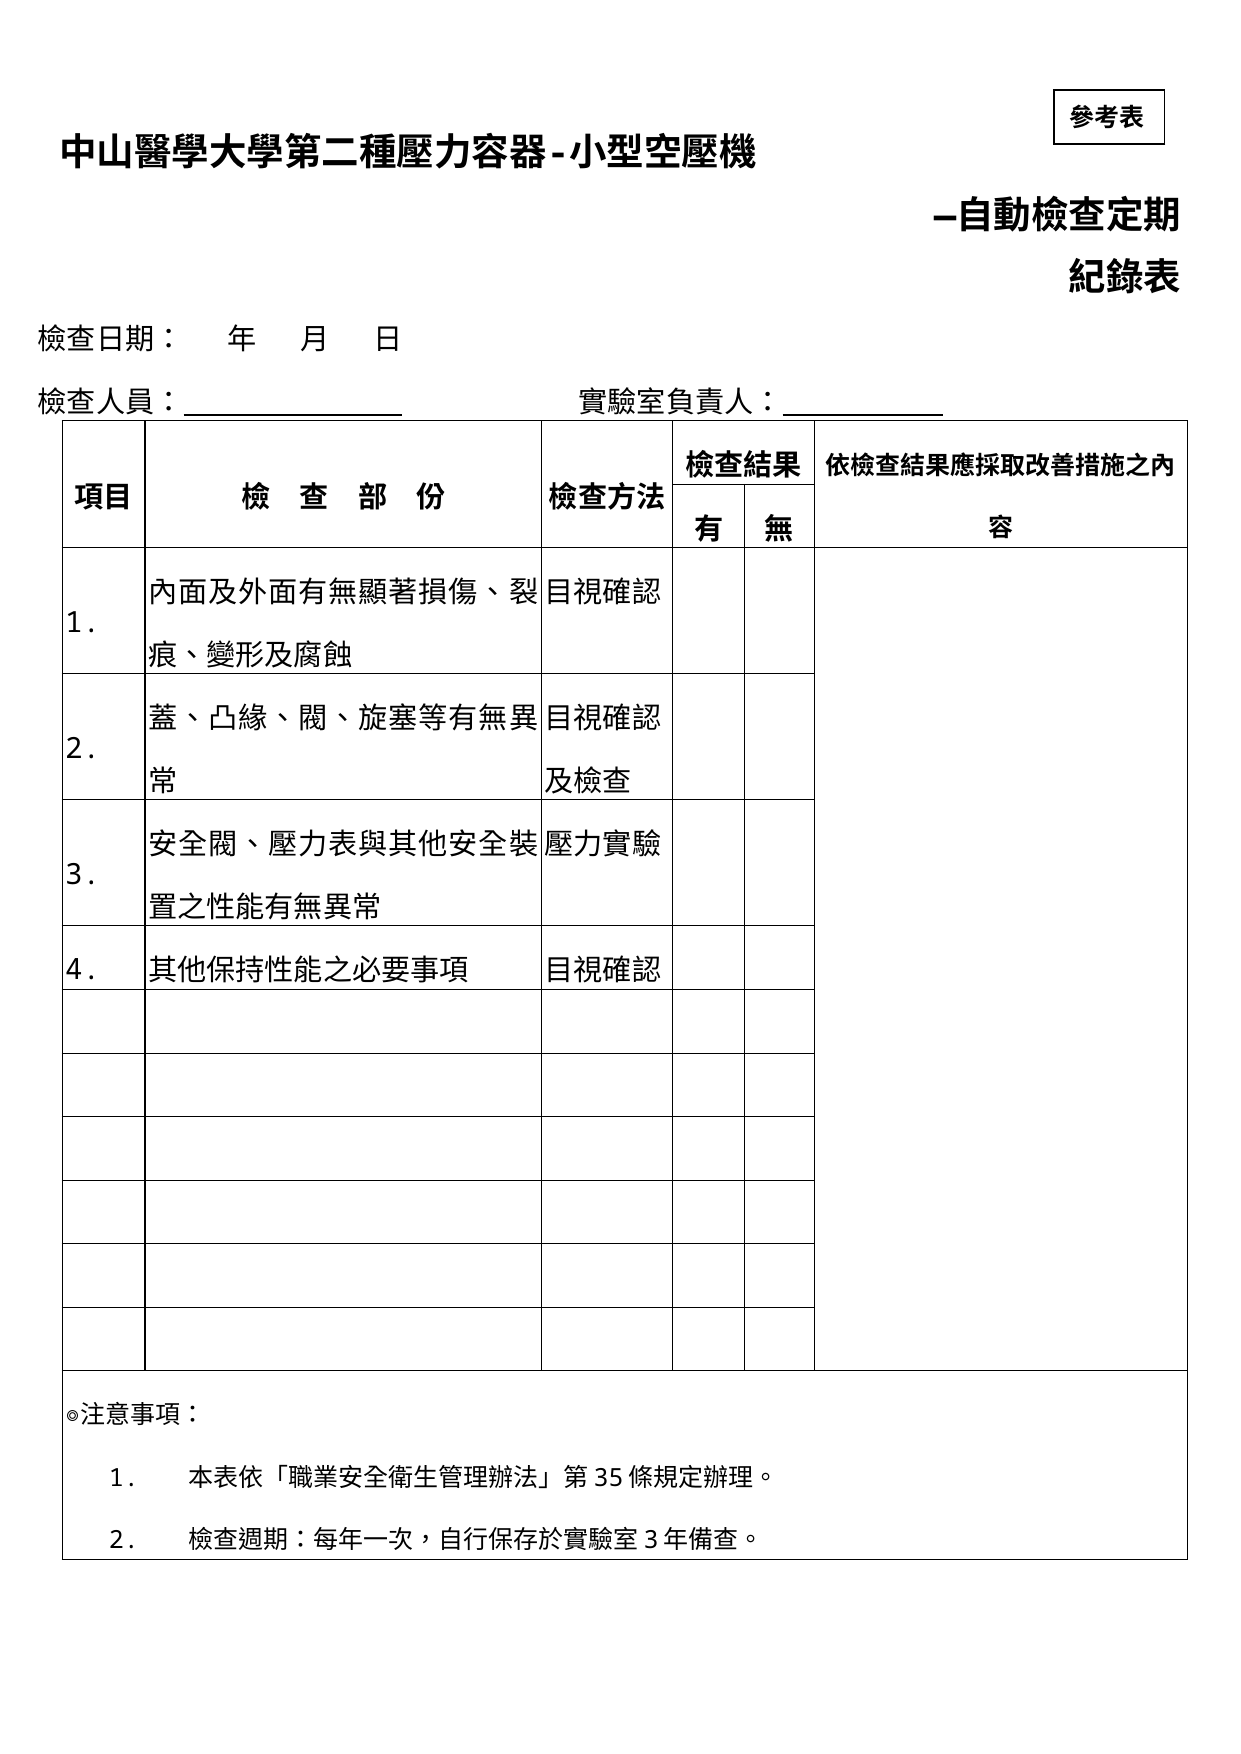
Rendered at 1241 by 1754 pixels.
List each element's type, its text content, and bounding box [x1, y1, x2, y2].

table_cell [146, 1308, 541, 1370]
table_cell [63, 990, 144, 1052]
table_cell 蓋、凸緣、閥、旋塞等有無異常 [146, 674, 541, 799]
table_cell 其他保持性能之必要事項 [146, 926, 541, 989]
table_cell [146, 1244, 541, 1307]
table_cell [63, 1308, 144, 1370]
table_cell [63, 1244, 144, 1307]
table_cell 目視確認 [542, 548, 672, 673]
table_cell [815, 548, 1187, 1370]
text 參考表 [1069, 98, 1149, 134]
table_cell [146, 990, 541, 1052]
text —自動檢查定期紀錄表 [59, 170, 1181, 295]
table_cell [542, 1308, 672, 1370]
table_cell [745, 926, 814, 989]
table_cell [673, 1181, 744, 1243]
table_cell 壓力實驗 [542, 800, 672, 925]
table_header 檢 查 部 份 [146, 421, 541, 547]
table_cell [673, 1054, 744, 1116]
table_cell [63, 674, 144, 799]
table_cell [542, 1117, 672, 1179]
table_cell [673, 674, 744, 799]
table_cell [745, 1181, 814, 1243]
table_cell [63, 1181, 144, 1243]
table_cell [146, 1054, 541, 1116]
table_cell 目視確認 [542, 926, 672, 989]
table_cell [542, 1244, 672, 1307]
table_header 依檢查結果應採取改善措施之內容 [815, 421, 1187, 547]
table_cell [63, 548, 144, 673]
table_cell [542, 1181, 672, 1243]
table_cell ◎注意事項： 本表依「職業安全衛生管理辦法」第35條規定辦理。 檢查週期：每年一次，自行保存於實驗室3年備查。 第1到第4項目為法定檢查項目，發現有異常時，應立即檢修及採取必要措施。 異常項目請通知系所協助改善並知會環安衛中心，改善後通知環安衛中心進行覆查。 請依實際儀器狀況，檢查人員可自行增列檢查項目，以免危害發生。 [63, 1371, 1187, 1559]
table_cell [63, 800, 144, 925]
table_cell [745, 1308, 814, 1370]
table_header 檢查結果 [673, 421, 814, 484]
table_cell [63, 926, 144, 989]
table_cell 有 [673, 485, 744, 547]
table_cell [63, 1117, 144, 1179]
table_cell [745, 800, 814, 925]
table_cell [673, 1117, 744, 1179]
table_cell [673, 548, 744, 673]
table_cell 內面及外面有無顯著損傷、裂痕、變形及腐蝕 [146, 548, 541, 673]
table_cell 無 [745, 485, 814, 547]
text 中山醫學大學第二種壓力容器-小型空壓機 [1055, 91, 1164, 143]
table_cell [745, 674, 814, 799]
table_cell [745, 1244, 814, 1307]
table_cell [146, 1117, 541, 1179]
table_cell [673, 926, 744, 989]
text 檢查日期： 年 月 日 [16, 295, 1240, 358]
table_cell 目視確認 及檢查 [542, 674, 672, 799]
table_cell [745, 1117, 814, 1179]
table_cell [673, 1244, 744, 1307]
table_cell [673, 1308, 744, 1370]
table_header 項目 [63, 421, 144, 547]
table_cell [63, 1054, 144, 1116]
table_cell [745, 548, 814, 673]
text 檢查人員： 實驗室負責人： [16, 358, 1240, 420]
table_cell [673, 800, 744, 925]
text 中山醫學大學第二種壓力容器-小型空壓機 [59, 108, 1181, 170]
table_cell [745, 990, 814, 1052]
table_cell [542, 1054, 672, 1116]
table_cell [542, 990, 672, 1052]
table_cell 安全閥、壓力表與其他安全裝置之性能有無異常 [146, 800, 541, 925]
table_cell [745, 1054, 814, 1116]
table_cell [146, 1181, 541, 1243]
table_header 檢查方法 [542, 421, 672, 547]
table_cell [673, 990, 744, 1052]
